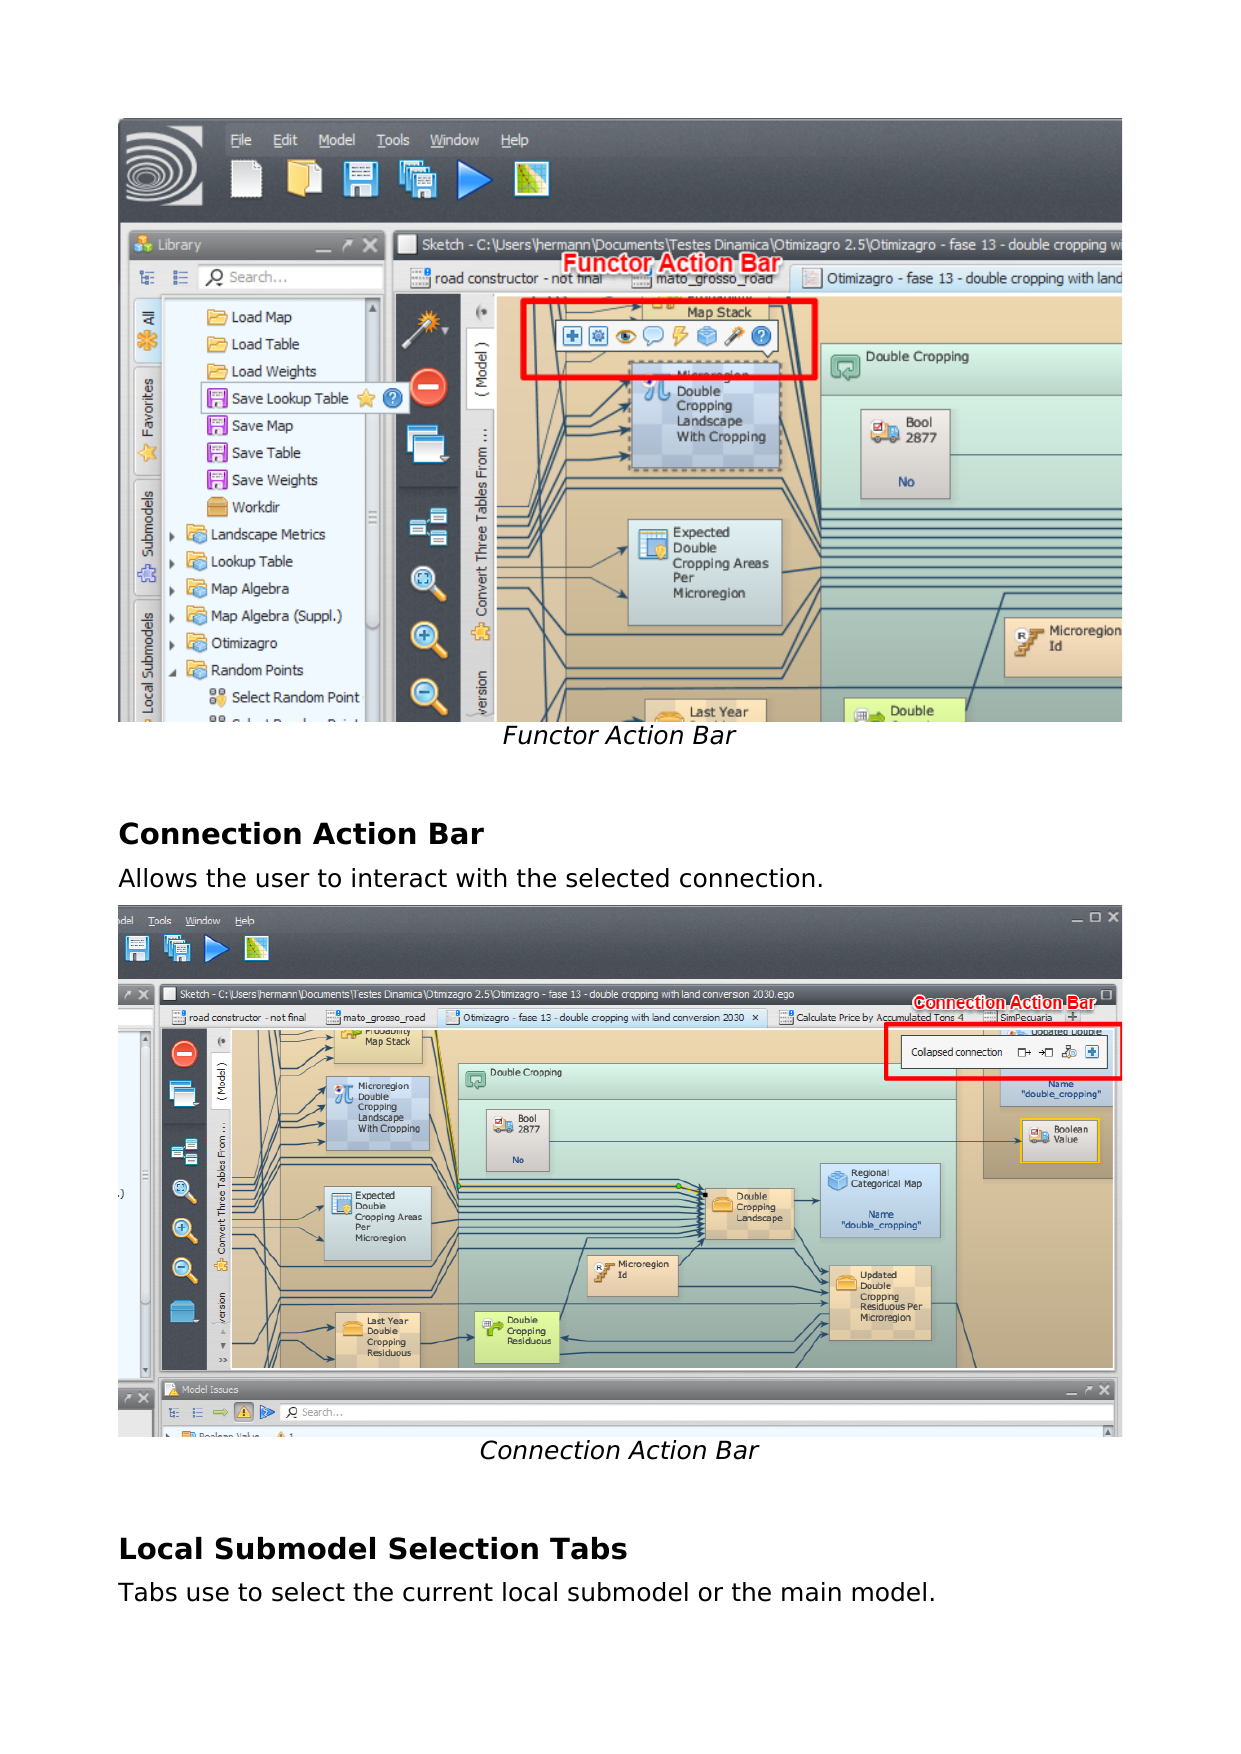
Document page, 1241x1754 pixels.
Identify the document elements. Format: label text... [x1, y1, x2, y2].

picture [118, 905, 1123, 1437]
picture [118, 118, 1123, 722]
subtitle Local Submodel Selection Tabs [118, 1532, 1122, 1566]
text Functor Action Bar [118, 722, 1122, 751]
subtitle Connection Action Bar [118, 817, 1122, 851]
text Allows the user to interact with the selected connection. [118, 864, 1122, 893]
text Connection Action Bar [118, 1437, 1122, 1465]
text Tabs use to select the current local submodel or the main model. [118, 1578, 1122, 1608]
